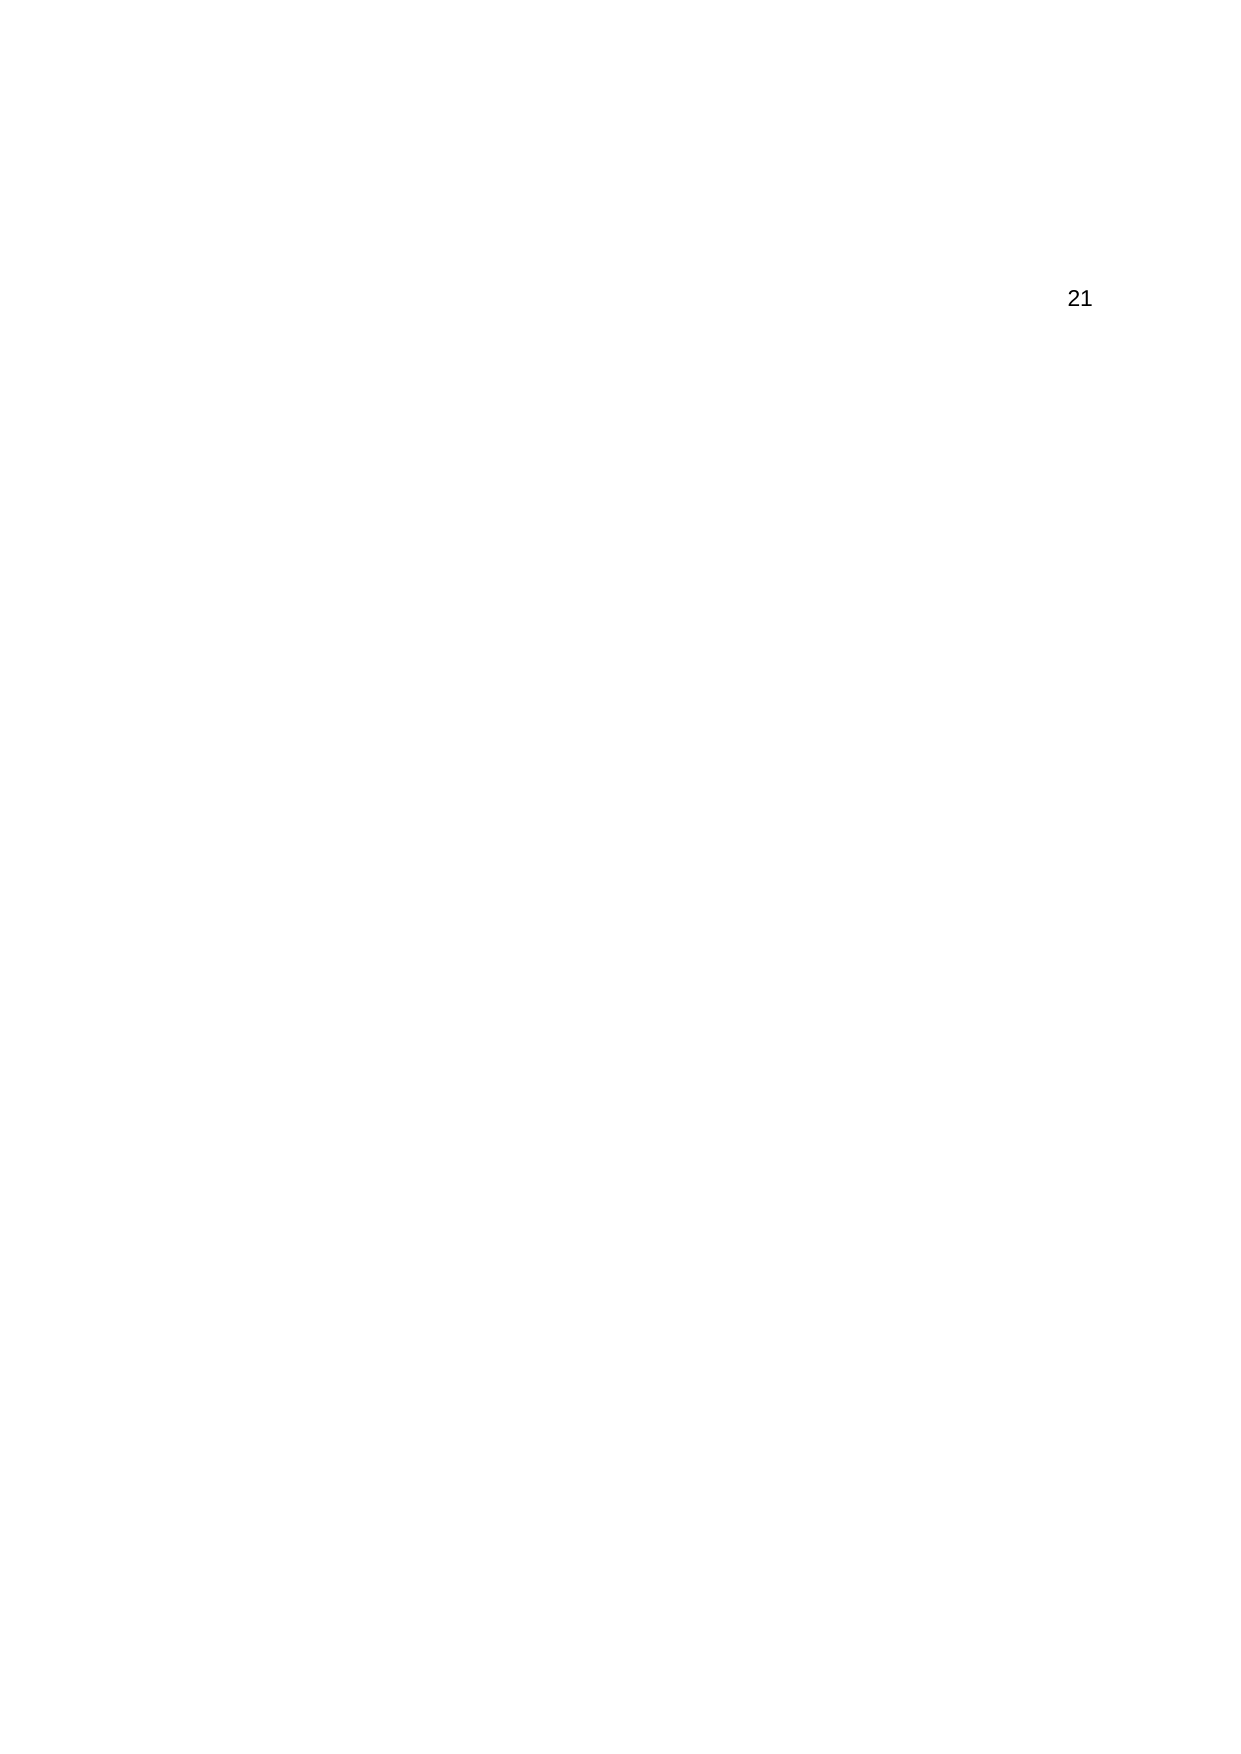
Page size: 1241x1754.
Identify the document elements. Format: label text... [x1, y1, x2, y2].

text 21 [39, 285, 1093, 312]
